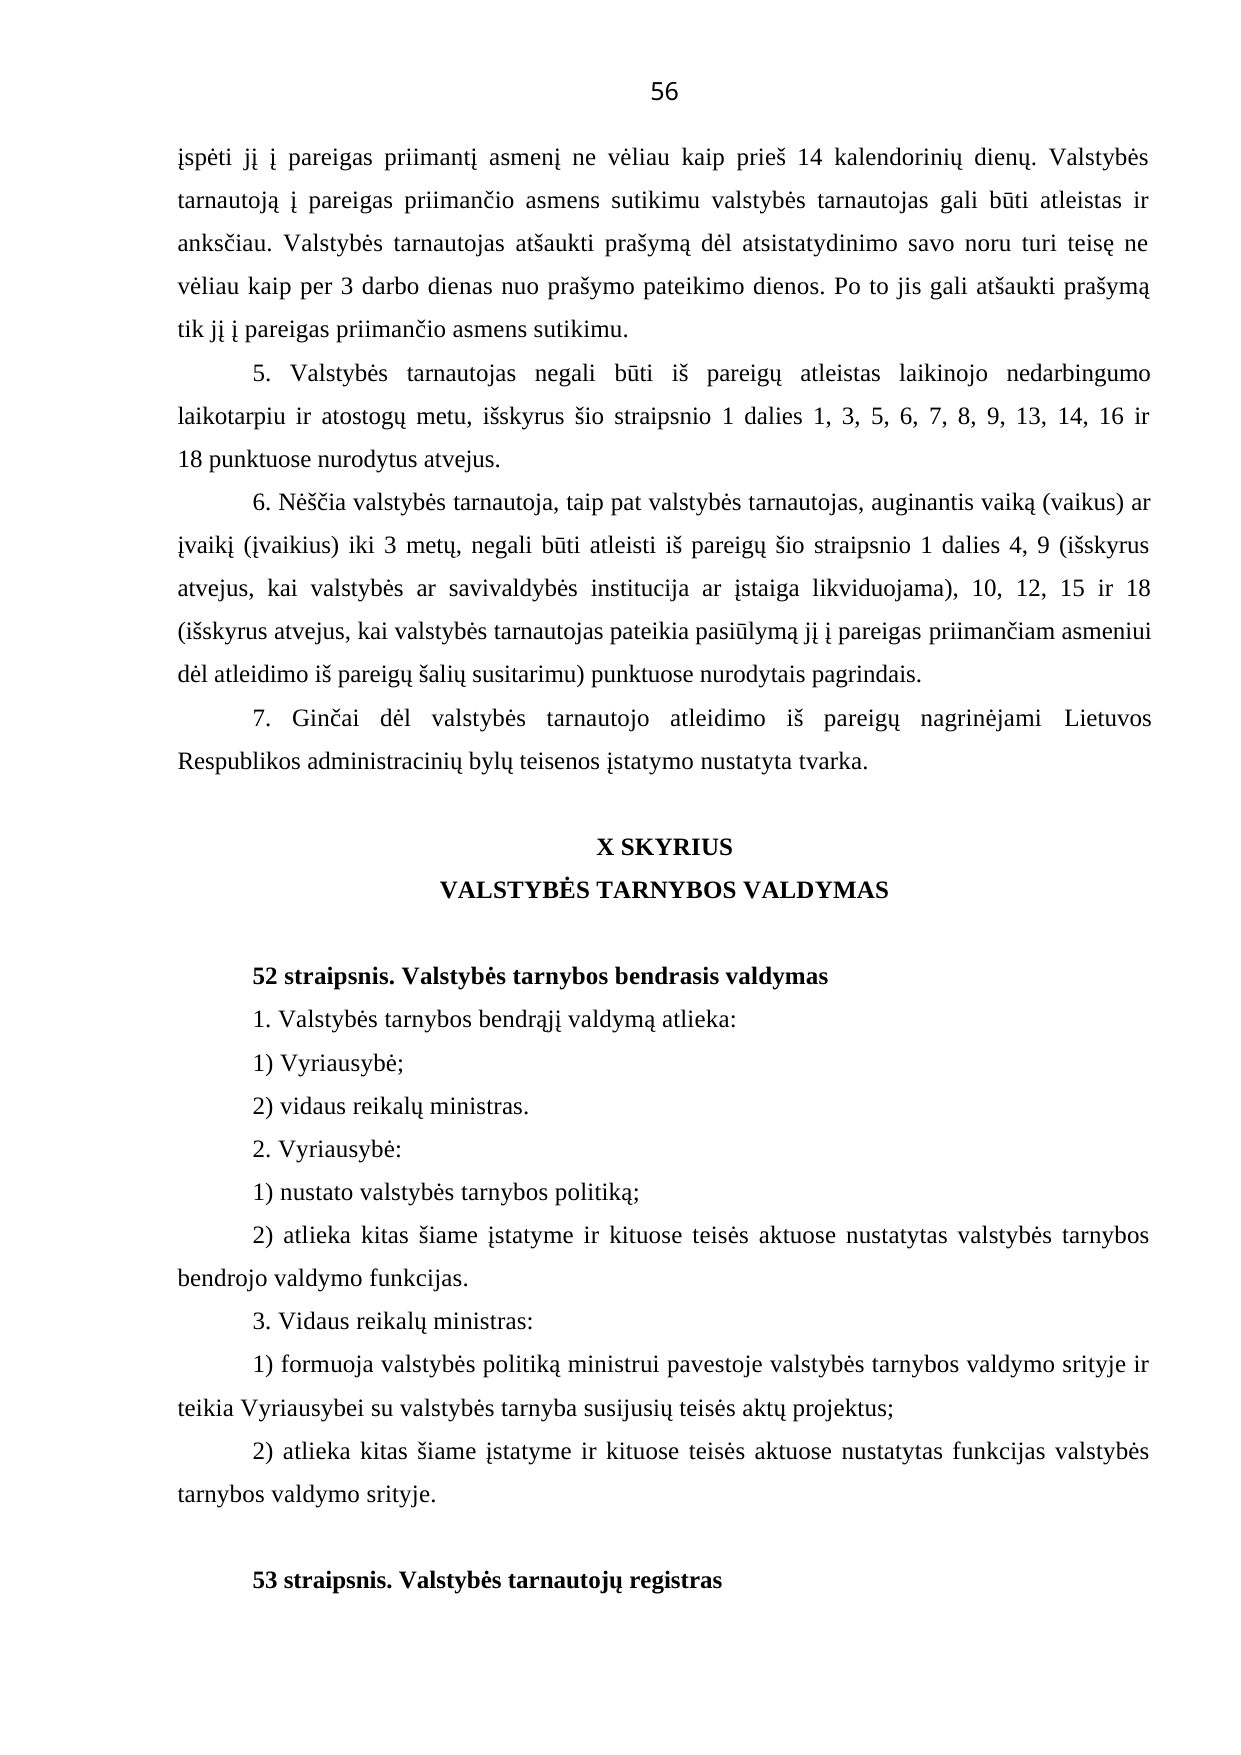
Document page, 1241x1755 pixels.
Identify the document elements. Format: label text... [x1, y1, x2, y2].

text įspėti jį į pareigas priimantį asmenį ne vėliau kaip prieš 14 kalendorinių dienų. Valstybės tarnautoją į pareigas priimančio asmens sutikimu valstybės tarnautojas gali būti atleistas ir anksčiau. Valstybės tarnautojas atšaukti prašymą dėl atsistatydinimo savo noru turi teisę ne vėliau kaip per 3 darbo dienas nuo prašymo pateikimo dienos. Po to jis gali atšaukti prašymą tik jį į pareigas priimančio asmens sutikimu. [177, 142, 1152, 343]
text 1. Valstybės tarnybos bendrąjį valdymą atlieka: [177, 1004, 1152, 1033]
text 2. Vyriausybė: [177, 1134, 1152, 1163]
text X SKYRIUS [177, 832, 1152, 861]
text 3. Vidaus reikalų ministras: [177, 1306, 1152, 1335]
text 2) atlieka kitas šiame įstatyme ir kituose teisės aktuose nustatytas valstybės tarnybos bendrojo valdymo funkcijas. [177, 1220, 1152, 1292]
text 7. Ginčai dėl valstybės tarnautojo atleidimo iš pareigų nagrinėjami Lietuvos Respublikos administracinių bylų teisenos įstatymo nustatyta tvarka. [177, 703, 1152, 774]
text 2) vidaus reikalų ministras. [177, 1091, 1152, 1119]
text 52 straipsnis. Valstybės tarnybos bendrasis valdymas [177, 961, 1152, 990]
text 6. Nėščia valstybės tarnautoja, taip pat valstybės tarnautojas, auginantis vaiką (vaikus) ar įvaikį (įvaikius) iki 3 metų, negali būti atleisti iš pareigų šio straipsnio 1 dalies 4, 9 (išskyrus atvejus, kai valstybės ar savivaldybės institucija ar įstaiga likviduojama), 10, 12, 15 ir 18 (išskyrus atvejus, kai valstybės tarnautojas pateikia pasiūlymą jį į pareigas priimančiam asmeniui dėl atleidimo iš pareigų šalių susitarimu) punktuose nurodytais pagrindais. [177, 487, 1152, 688]
text 2) atlieka kitas šiame įstatyme ir kituose teisės aktuose nustatytas funkcijas valstybės tarnybos valdymo srityje. [177, 1436, 1152, 1508]
text VALSTYBĖS TARNYBOS VALDYMAS [177, 875, 1152, 904]
text 5. Valstybės tarnautojas negali būti iš pareigų atleistas laikinojo nedarbingumo laikotarpiu ir atostogų metu, išskyrus šio straipsnio 1 dalies 1, 3, 5, 6, 7, 8, 9, 13, 14, 16 ir 18 punktuose nurodytus atvejus. [177, 358, 1152, 473]
text 1) Vyriausybė; [177, 1048, 1152, 1076]
text 1) nustato valstybės tarnybos politiką; [177, 1177, 1152, 1206]
text 1) formuoja valstybės politiką ministrui pavestoje valstybės tarnybos valdymo srityje ir teikia Vyriausybei su valstybės tarnyba susijusių teisės aktų projektus; [177, 1349, 1152, 1421]
text 53 straipsnis. Valstybės tarnautojų registras [177, 1565, 1152, 1594]
